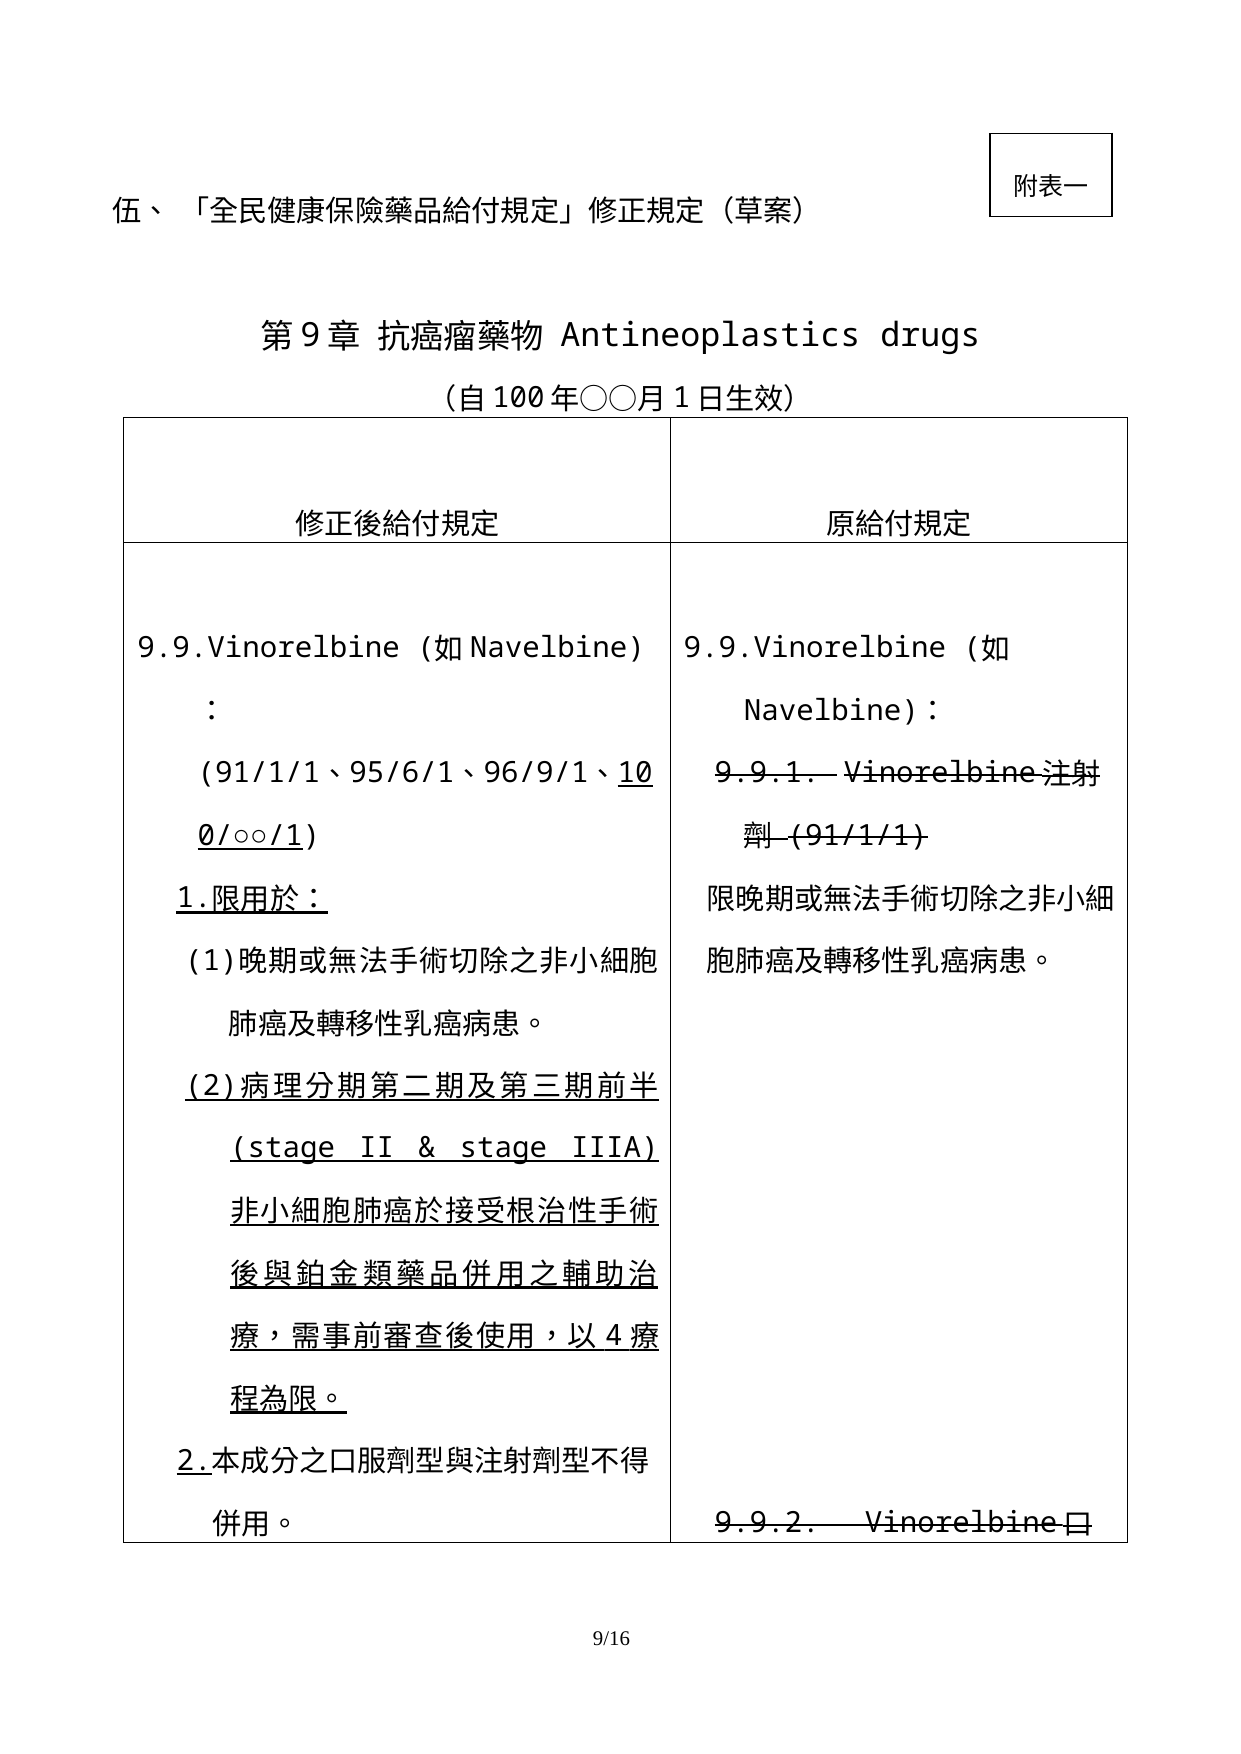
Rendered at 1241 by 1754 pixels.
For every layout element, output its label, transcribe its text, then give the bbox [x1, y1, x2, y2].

list 「全民健康保險藥品給付規定」修正規定（草案） [112, 167, 1128, 230]
table_cell 9.9.Vinorelbine (如Navelbine)： 9.9.1. Vinorelbine注射劑 (91/1/1) 限晚期或無法手術切除之非小細胞肺癌及轉移性乳癌病患。 9.9.2. Vinorelbine口 [671, 543, 1127, 1542]
text [991, 134, 1111, 216]
text （自100年○○月1日生效） [112, 355, 1128, 417]
text 附表一 [1005, 142, 1096, 208]
text 第9章 抗癌瘤藥物 Antineoplastics drugs [112, 292, 1128, 355]
table_header 原給付規定 [671, 418, 1127, 542]
table_cell 9.9.Vinorelbine (如Navelbine) ：(91/1/1、95/6/1、96/9/1、100/○○/1) 1.限用於： (1)晚期或無法手術切除之非小細胞肺癌及轉移性乳癌病患。 (2)病理分期第二期及第三期前半(stage II & stage IIIA)非小細胞肺癌於接受根治性手術後與鉑金類藥品併用之輔助治療，需事前審查後使用，以4療程為限。 2.本成分之口服劑型與注射劑型不得併用。 [124, 543, 670, 1542]
table_header 修正後給付規定 [124, 418, 670, 542]
